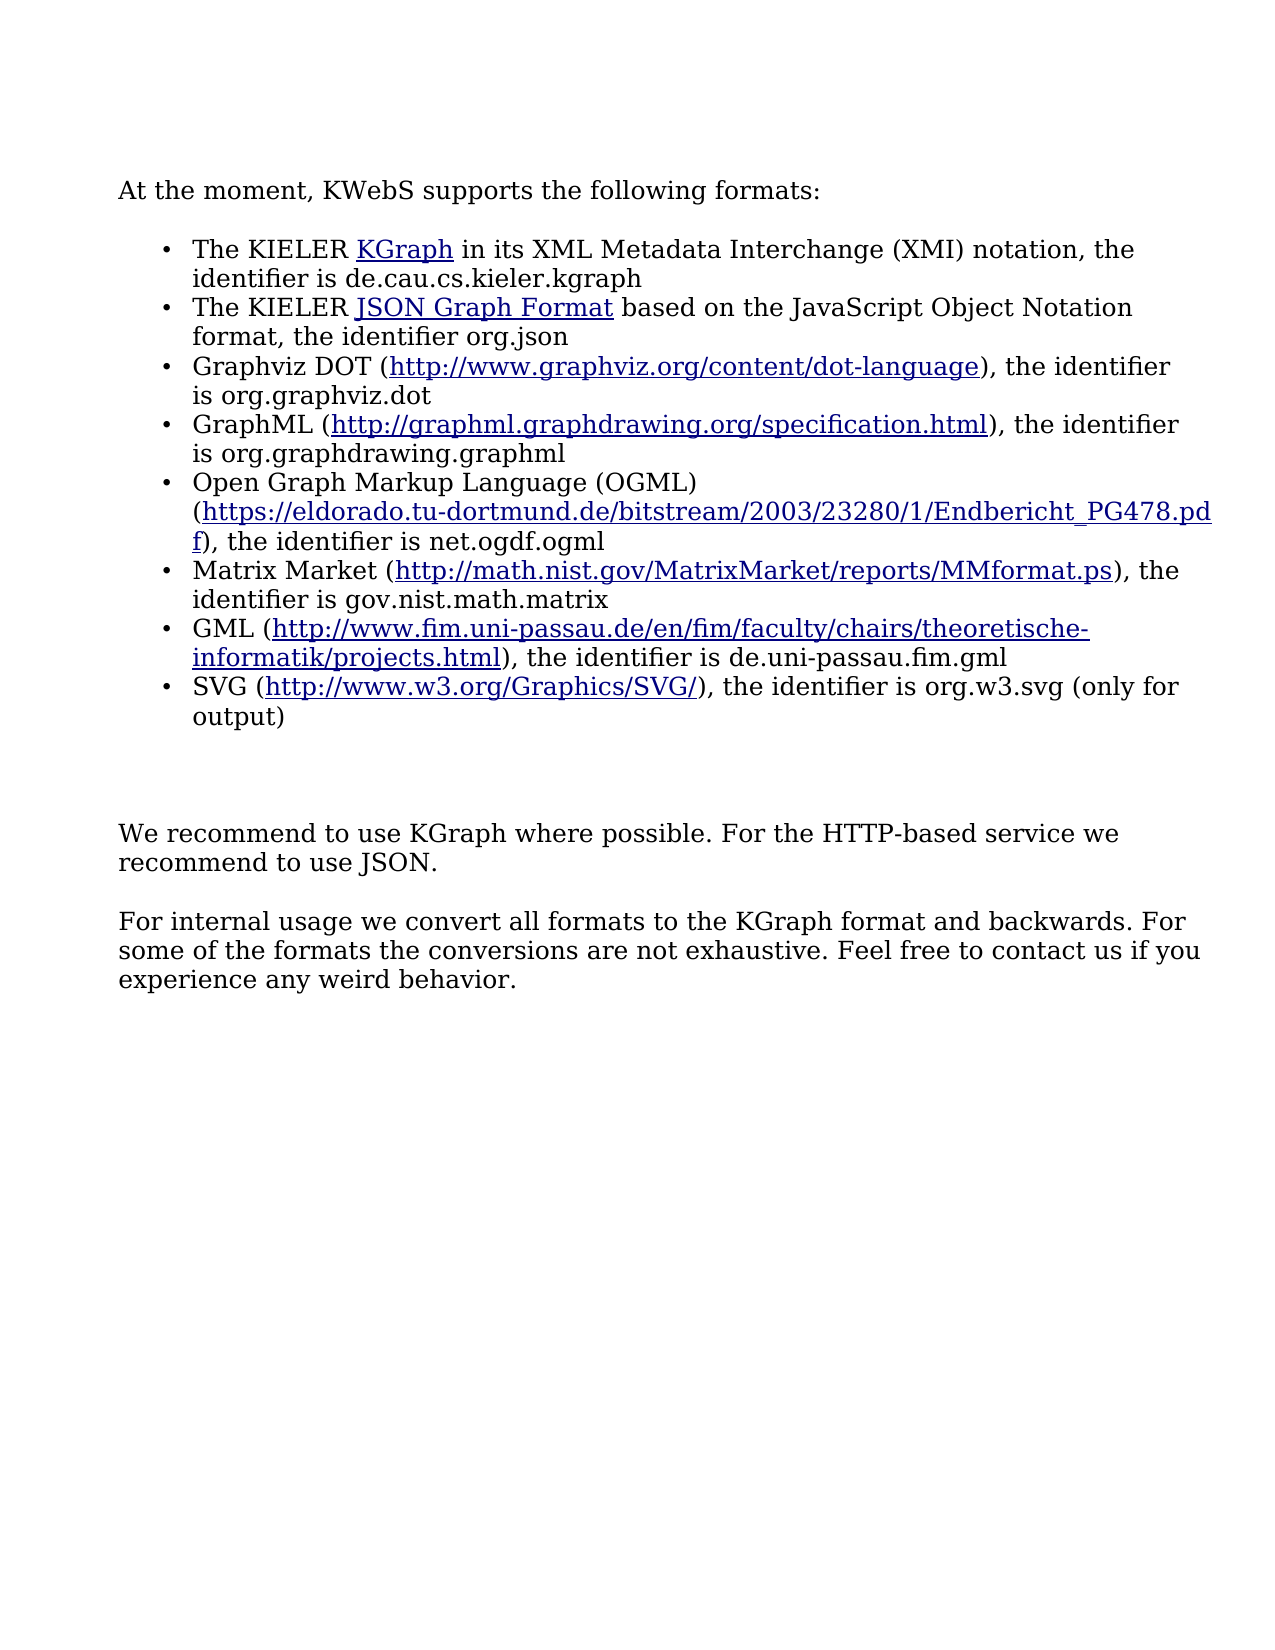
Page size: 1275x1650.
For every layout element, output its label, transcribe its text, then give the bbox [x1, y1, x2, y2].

text For internal usage we convert all formats to the KGraph format and backwards. For some of the formats the conversions are not exhaustive. Feel free to contact us if you experience any weird behavior. [118, 907, 1216, 994]
text At the moment, KWebS supports the following formats: [118, 176, 1216, 206]
list GML (http://www.fim.uni-passau.de/en/fim/faculty/chairs/theoretische-informatik/projects.html), the identifier is de.uni-passau.fim.gml [162, 614, 1216, 672]
list Matrix Market (http://math.nist.gov/MatrixMarket/reports/MMformat.ps), the identifier is gov.nist.math.matrix [162, 556, 1216, 614]
list GraphML (http://graphml.graphdrawing.org/specification.html), the identifier is org.graphdrawing.graphml [162, 410, 1216, 468]
list Open Graph Markup Language (OGML) (https://eldorado.tu-dortmund.de/bitstream/2003/23280/1/Endbericht_PG478.pdf), the identifier is net.ogdf.ogml [162, 468, 1216, 556]
list SVG (http://www.w3.org/Graphics/SVG/), the identifier is org.w3.svg (only for output) [162, 672, 1216, 731]
list The KIELER JSON Graph Format based on the JavaScript Object Notation format, the identifier org.json [162, 293, 1216, 352]
text We recommend to use KGraph where possible. For the HTTP-based service we recommend to use JSON. [118, 819, 1216, 877]
list The KIELER KGraph in its XML Metadata Interchange (XMI) notation, the identifier is de.cau.cs.kieler.kgraph [162, 235, 1216, 293]
list Graphviz DOT (http://www.graphviz.org/content/dot-language), the identifier is org.graphviz.dot [162, 352, 1216, 410]
